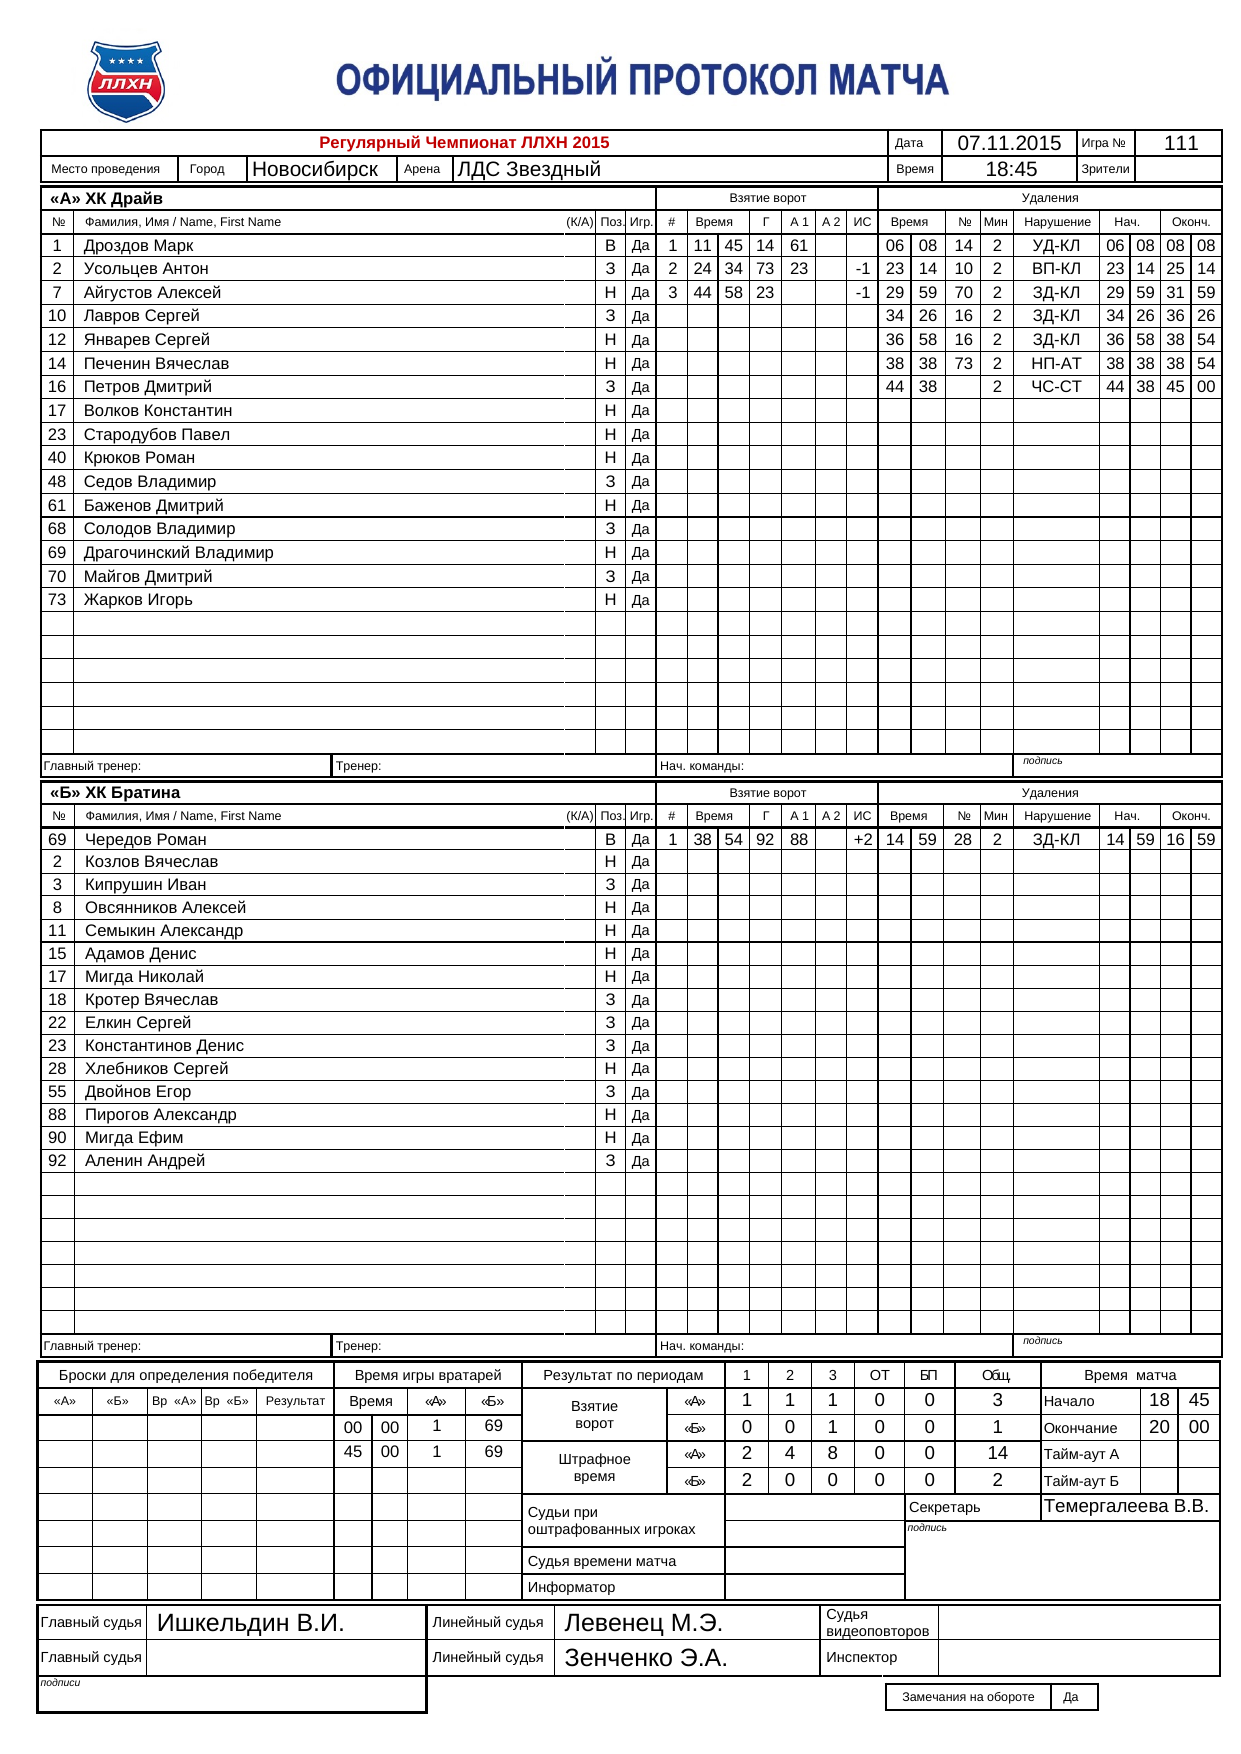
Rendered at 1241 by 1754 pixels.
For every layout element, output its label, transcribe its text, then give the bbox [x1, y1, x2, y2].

table_cell [148, 1574, 201, 1599]
table_cell 24 [688, 257, 717, 280]
table_cell [1192, 874, 1221, 895]
table_cell 14 [1100, 829, 1129, 849]
table_cell [202, 1547, 256, 1573]
table_cell [726, 1575, 904, 1599]
table_cell [75, 1242, 564, 1264]
table_cell [565, 399, 595, 422]
table_cell Да [626, 470, 655, 493]
table_cell 08 [1192, 235, 1221, 256]
table_cell [1161, 1035, 1190, 1057]
table_cell [719, 423, 749, 445]
table_cell [626, 1196, 655, 1218]
table_cell [565, 1265, 595, 1287]
table_cell 00 [1192, 376, 1221, 398]
table_cell [657, 1311, 687, 1333]
table_cell [596, 683, 625, 706]
table_cell Линейный судья [428, 1640, 554, 1675]
table_cell [944, 1173, 980, 1195]
table_cell [565, 518, 595, 540]
table_cell Жарков Игорь [74, 588, 564, 611]
table_cell ЗД-КЛ [1014, 305, 1099, 327]
table_cell [782, 565, 815, 587]
table_cell [750, 850, 781, 872]
table_cell [688, 612, 717, 634]
table_cell [466, 1547, 521, 1573]
table_cell Окончание [1042, 1415, 1140, 1440]
table_cell 10 [42, 305, 73, 327]
table_cell Да [626, 850, 655, 872]
table_cell № [42, 211, 73, 233]
table_cell [1131, 989, 1160, 1011]
table_cell [750, 1081, 781, 1103]
table_cell [1192, 1104, 1221, 1126]
table_cell [335, 1494, 371, 1520]
table_cell [981, 399, 1013, 422]
table_cell [1100, 966, 1129, 987]
table_cell 59 [1192, 281, 1221, 303]
table_cell Хлебников Сергей [75, 1058, 564, 1079]
table_cell [1192, 1311, 1221, 1333]
table_cell [1014, 612, 1099, 634]
table_cell 36 [1161, 305, 1190, 327]
table_cell 14 [946, 235, 980, 256]
table_cell [688, 588, 717, 611]
table_cell [719, 989, 749, 1011]
table_cell [816, 588, 846, 611]
table_cell 0 [726, 1415, 768, 1440]
table_cell Судья видеоповторов [821, 1606, 938, 1639]
table_cell [981, 494, 1013, 516]
table_cell [981, 1081, 1013, 1103]
table_cell [719, 1288, 749, 1310]
table_cell [816, 305, 846, 327]
table_cell В [596, 829, 625, 849]
table_cell [1131, 518, 1160, 540]
table_cell [981, 588, 1013, 611]
table_cell Время [335, 1389, 407, 1413]
table_cell Мигда Ефим [75, 1127, 564, 1149]
table_cell [912, 541, 945, 564]
table_cell [1192, 565, 1221, 587]
table_cell Да [626, 541, 655, 564]
table_cell [1161, 966, 1190, 987]
picture [5, 28, 1179, 129]
table_cell 2 [981, 352, 1013, 374]
table_cell [1014, 1035, 1099, 1057]
table_cell Да [626, 352, 655, 374]
table_cell [408, 1574, 465, 1599]
table_cell [816, 399, 846, 422]
table_cell [726, 1548, 904, 1573]
table_cell 45 [1179, 1389, 1219, 1413]
table_cell [42, 730, 73, 753]
table_cell [565, 920, 595, 941]
table_cell [335, 1521, 371, 1546]
table_cell [981, 1127, 1013, 1149]
table_cell [816, 683, 846, 706]
table_cell [912, 989, 943, 1011]
table_cell 34 [879, 305, 910, 327]
table_cell [1100, 588, 1129, 611]
table_cell Время [879, 211, 945, 233]
table_cell [565, 1035, 595, 1057]
table_cell [688, 1288, 717, 1310]
table_cell [981, 612, 1013, 634]
table_cell 59 [1131, 829, 1160, 849]
table_cell [847, 1311, 877, 1333]
table_cell Да [626, 920, 655, 941]
table_cell [782, 305, 815, 327]
table_cell [981, 683, 1013, 706]
table_cell 16 [946, 328, 980, 351]
table_cell [1161, 494, 1190, 516]
table_cell [1100, 659, 1129, 682]
table_cell [782, 328, 815, 351]
table_cell [75, 1173, 564, 1195]
table_cell [596, 707, 625, 729]
table_cell [688, 1104, 717, 1126]
table_cell УД-КЛ [1014, 235, 1099, 256]
table_cell [39, 1416, 92, 1440]
table_cell [782, 1173, 815, 1195]
table_cell +2 [847, 829, 877, 849]
table_cell 23 [42, 423, 73, 445]
table_cell [688, 1012, 717, 1033]
table_cell [939, 1640, 1219, 1675]
table_cell [782, 1104, 815, 1126]
table_cell [782, 1265, 815, 1287]
table_cell [1131, 612, 1160, 634]
table_cell [1100, 707, 1129, 729]
table_cell Н [596, 281, 625, 303]
table_cell [750, 565, 781, 587]
table_cell [1161, 896, 1190, 918]
table_cell [657, 565, 687, 587]
table_cell [93, 1547, 147, 1573]
table_cell [1014, 920, 1099, 941]
table_cell [688, 1311, 717, 1333]
table_cell [657, 896, 687, 918]
table_cell [202, 1494, 256, 1520]
table_cell [816, 470, 846, 493]
table_cell [944, 1288, 980, 1310]
table_cell [847, 1219, 877, 1241]
table_cell [688, 989, 717, 1011]
table_header ОТ [855, 1363, 904, 1387]
table_cell [42, 612, 73, 634]
table_cell [944, 1035, 980, 1057]
table_cell [879, 730, 910, 753]
table_cell [657, 1219, 687, 1241]
table_cell Тайм-аут А [1042, 1441, 1140, 1467]
table_cell Адамов Денис [75, 943, 564, 964]
table_cell [847, 1288, 877, 1310]
table_cell Поз. [596, 211, 625, 233]
table_cell [1014, 1219, 1099, 1241]
table_cell (К/А) [565, 211, 595, 233]
table_cell 36 [1100, 328, 1129, 351]
table_cell [981, 565, 1013, 587]
table_cell [912, 588, 945, 611]
table_cell Козлов Вячеслав [75, 850, 564, 872]
table_cell 58 [912, 328, 945, 351]
table_cell [719, 850, 749, 872]
table_cell [688, 376, 717, 398]
table_cell [847, 376, 877, 398]
table_cell [879, 518, 910, 540]
table_header Замечания на обороте [887, 1685, 1050, 1709]
table_cell [847, 518, 877, 540]
table_cell [750, 1288, 781, 1310]
table_cell [1100, 1127, 1129, 1149]
table_cell 2 [981, 235, 1013, 256]
table_cell [1131, 423, 1160, 445]
table_cell [1014, 966, 1099, 987]
table_cell Оконч. [1161, 211, 1221, 233]
table_cell Игр. [626, 211, 655, 233]
table_cell [75, 1288, 564, 1310]
table_cell [75, 1196, 564, 1218]
table_cell [750, 1219, 781, 1241]
table_cell [408, 1547, 465, 1573]
table_header Удаления [879, 783, 1221, 803]
table_header Взятие ворот [657, 783, 877, 803]
table_cell [565, 1150, 595, 1172]
table_cell [657, 1150, 687, 1172]
table_cell 70 [42, 565, 73, 587]
table_cell [1161, 1288, 1190, 1310]
table_cell [782, 943, 815, 964]
table_cell [1014, 1288, 1099, 1310]
table_cell [847, 235, 877, 256]
table_cell [257, 1574, 333, 1599]
table_cell [657, 446, 687, 469]
table_header Общ. [956, 1363, 1040, 1387]
table_cell [981, 541, 1013, 564]
table_cell [750, 588, 781, 611]
table_cell Да [626, 235, 655, 256]
table_cell [847, 943, 877, 964]
table_cell [1014, 850, 1099, 872]
table_cell 3 [956, 1389, 1040, 1413]
table_cell [750, 376, 781, 398]
table_cell [719, 565, 749, 587]
table_cell [750, 446, 781, 469]
table_cell «А» [668, 1442, 724, 1467]
table_cell [565, 1311, 595, 1333]
table_cell [719, 1311, 749, 1333]
table_cell [1192, 588, 1221, 611]
table_cell [782, 1127, 815, 1149]
table_cell [466, 1521, 521, 1546]
table_cell [565, 943, 595, 964]
table_cell 2 [981, 328, 1013, 351]
table_cell [750, 1127, 781, 1149]
table_cell [782, 1081, 815, 1103]
table_cell 22 [42, 1012, 74, 1033]
table_cell 38 [879, 352, 910, 374]
table_cell 92 [750, 829, 781, 849]
table_cell [750, 1058, 781, 1079]
table_cell [1100, 1012, 1129, 1033]
table_cell [981, 518, 1013, 540]
table_cell [565, 328, 595, 351]
table_cell [1192, 1035, 1221, 1057]
table_cell [74, 659, 564, 682]
table_cell [719, 636, 749, 658]
table_cell [1131, 446, 1160, 469]
table_cell [596, 1173, 625, 1195]
table_cell [1131, 850, 1160, 872]
table_cell [688, 352, 717, 374]
table_cell [1100, 399, 1129, 422]
table_cell [1131, 659, 1160, 682]
table_cell [750, 352, 781, 374]
table_cell подпись [906, 1522, 1219, 1599]
table_cell 38 [688, 829, 717, 849]
table_cell [626, 730, 655, 753]
table_cell 2 [42, 257, 73, 280]
table_cell [596, 1219, 625, 1241]
table_cell [719, 376, 749, 398]
table_cell [1192, 1127, 1221, 1149]
table_cell [847, 612, 877, 634]
table_cell [657, 1242, 687, 1264]
table_cell 44 [879, 376, 910, 398]
table_cell Судьи при оштрафованных игроках [523, 1495, 724, 1546]
table_cell 34 [1100, 305, 1129, 327]
table_cell Н [596, 399, 625, 422]
table_cell [688, 707, 717, 729]
table_cell «А» [668, 1389, 724, 1413]
table_cell [981, 989, 1013, 1011]
table_cell [1014, 683, 1099, 706]
table_cell № [944, 805, 980, 826]
table_cell [912, 399, 945, 422]
table_cell [1100, 1311, 1129, 1333]
table_cell [912, 565, 945, 587]
table_cell [719, 1127, 749, 1149]
table_cell [782, 636, 815, 658]
table_cell [879, 1150, 910, 1172]
table_cell [565, 494, 595, 516]
table_cell [816, 352, 846, 374]
table_cell [782, 1311, 815, 1333]
table_cell [42, 1196, 74, 1218]
table_cell 0 [855, 1415, 904, 1440]
table_cell [657, 612, 687, 634]
table_cell [1192, 1173, 1221, 1195]
table_cell 61 [782, 235, 815, 256]
table_cell [879, 470, 910, 493]
table_cell 40 [42, 446, 73, 469]
table_cell [688, 399, 717, 422]
table_cell 90 [42, 1127, 74, 1149]
table_cell [1192, 1242, 1221, 1264]
table_cell [879, 966, 910, 987]
table_cell [946, 683, 980, 706]
table_cell [42, 1242, 74, 1264]
table_cell В [596, 235, 625, 256]
table_cell [42, 636, 73, 658]
table_cell 29 [879, 281, 910, 303]
table_cell Информатор [523, 1575, 724, 1599]
table_cell Г [750, 805, 781, 826]
table_cell [42, 1219, 74, 1241]
table_cell [657, 305, 687, 327]
table_cell [879, 588, 910, 611]
table_cell [946, 399, 980, 422]
table_cell 2 [42, 850, 74, 872]
table_cell [1014, 1081, 1099, 1103]
table_cell 2 [981, 257, 1013, 280]
table_cell [816, 1311, 846, 1333]
table_cell Да [626, 423, 655, 445]
table_cell [782, 494, 815, 516]
table_header 07.11.2015 [943, 131, 1076, 155]
table_cell «Б » [466, 1389, 521, 1413]
table_cell «Б» [668, 1468, 724, 1493]
table_cell [202, 1441, 256, 1467]
table_cell [657, 659, 687, 682]
table_cell [565, 235, 595, 256]
table_cell [816, 1196, 846, 1218]
table_cell [750, 707, 781, 729]
table_cell [782, 376, 815, 398]
table_cell 00 [373, 1416, 407, 1440]
table_cell [565, 305, 595, 327]
table_cell [879, 920, 910, 941]
table_cell [847, 494, 877, 516]
table_cell [847, 850, 877, 872]
table_cell [1014, 730, 1099, 753]
table_cell 0 [855, 1442, 904, 1467]
table_cell Да [626, 518, 655, 540]
table_cell ЗД-КЛ [1014, 829, 1099, 849]
table_cell [596, 1265, 625, 1287]
table_cell [565, 470, 595, 493]
table_cell [847, 1127, 877, 1149]
table_cell Да [626, 989, 655, 1011]
table_cell 12 [42, 328, 73, 351]
table_cell А 1 [782, 211, 815, 233]
table_cell [1161, 612, 1190, 634]
table_cell [719, 470, 749, 493]
table_cell [879, 896, 910, 918]
table_cell Январев Сергей [74, 328, 564, 351]
table_cell [782, 966, 815, 987]
table_cell [946, 612, 980, 634]
table_cell Да [626, 588, 655, 611]
table_cell Да [626, 1104, 655, 1126]
table_cell [657, 1288, 687, 1310]
table_cell [816, 1242, 846, 1264]
table_cell [847, 446, 877, 469]
table_cell [847, 1081, 877, 1103]
table_cell 8 [812, 1442, 854, 1467]
table_header Регулярный Чемпионат ЛЛХН 2015 [42, 131, 887, 155]
table_cell [93, 1416, 147, 1440]
table_cell [782, 707, 815, 729]
table_cell Главный судья [39, 1606, 146, 1639]
table_cell [1131, 730, 1160, 753]
table_cell [688, 1127, 717, 1149]
table_cell 54 [1192, 352, 1221, 374]
table_cell [626, 1311, 655, 1333]
table_cell [847, 966, 877, 987]
table_cell [944, 1081, 980, 1103]
table_cell [1192, 636, 1221, 658]
table_cell [1131, 1104, 1160, 1126]
table_cell [1192, 730, 1221, 753]
table_cell 00 [335, 1416, 371, 1440]
table_cell [565, 966, 595, 987]
table_cell [1100, 1058, 1129, 1079]
table_cell [93, 1441, 147, 1467]
table_cell [466, 1494, 521, 1520]
table_cell [373, 1494, 407, 1520]
table_cell ЗД-КЛ [1014, 328, 1099, 351]
table_cell [847, 588, 877, 611]
table_cell [1131, 943, 1160, 964]
table_cell [688, 1265, 717, 1287]
table_cell [912, 470, 945, 493]
table_cell [565, 636, 595, 658]
table_cell [946, 376, 980, 398]
table_cell А 2 [816, 805, 846, 826]
table_cell [1100, 1104, 1129, 1126]
table_cell [1131, 1058, 1160, 1079]
table_cell 36 [879, 328, 910, 351]
table_cell [816, 257, 846, 280]
table_cell Тренер: [333, 1335, 655, 1356]
table_cell 73 [750, 257, 781, 280]
table_cell [1161, 565, 1190, 587]
table_cell 08 [912, 235, 945, 256]
table_cell 38 [1100, 352, 1129, 374]
table_cell 0 [905, 1468, 954, 1493]
table_cell 00 [1179, 1415, 1219, 1440]
table_cell [782, 518, 815, 540]
table_cell [750, 612, 781, 634]
table_cell [719, 1196, 749, 1218]
table_cell 59 [1131, 281, 1160, 303]
table_cell 69 [42, 829, 74, 849]
table_cell [912, 966, 943, 987]
table_header Дата [889, 131, 941, 155]
table_cell [657, 989, 687, 1011]
table_cell [750, 683, 781, 706]
table_cell [148, 1468, 201, 1493]
table_cell [596, 1288, 625, 1310]
table_cell 17 [42, 399, 73, 422]
table_cell [1014, 1311, 1099, 1333]
table_cell [944, 1219, 980, 1241]
table_cell [944, 896, 980, 918]
table_cell [912, 1035, 943, 1057]
table_cell [565, 588, 595, 611]
table_cell ИС [847, 211, 877, 233]
table_cell [981, 423, 1013, 445]
table_cell [816, 1081, 846, 1103]
table_cell [879, 636, 910, 658]
table_cell Да [626, 399, 655, 422]
table_cell [1192, 1012, 1221, 1033]
table_cell [1014, 1104, 1099, 1126]
table_cell [782, 1288, 815, 1310]
table_cell [657, 850, 687, 872]
table_cell [1100, 1242, 1129, 1264]
table_header «А» ХК Драйв [42, 188, 655, 209]
table_cell [335, 1547, 371, 1573]
table_cell [373, 1521, 407, 1546]
table_cell Нарушение [1014, 805, 1099, 826]
table_cell [1192, 399, 1221, 422]
table_cell [1100, 1035, 1129, 1057]
table_cell [782, 683, 815, 706]
table_cell 0 [905, 1389, 954, 1413]
table_cell [847, 565, 877, 587]
table_cell [1161, 1150, 1190, 1172]
table_cell [1014, 707, 1099, 729]
table_cell [657, 1196, 687, 1218]
table_cell [816, 829, 846, 849]
table_cell [816, 730, 846, 753]
table_cell [816, 565, 846, 587]
table_cell [782, 399, 815, 422]
table_cell [750, 1311, 781, 1333]
table_cell [1014, 1012, 1099, 1033]
table_cell [912, 1196, 943, 1218]
table_cell [657, 1058, 687, 1079]
table_cell [596, 1196, 625, 1218]
table_cell [1014, 1127, 1099, 1149]
table_cell [912, 1219, 943, 1241]
table_cell 00 [373, 1441, 407, 1467]
table_cell [912, 1012, 943, 1033]
table_header Игра № [1078, 131, 1134, 155]
table_cell [1100, 1196, 1129, 1218]
table_cell Да [626, 1012, 655, 1033]
table_cell [1131, 707, 1160, 729]
table_cell [565, 850, 595, 872]
table_cell Усольцев Антон [74, 257, 564, 280]
table_cell [148, 1521, 201, 1546]
table_cell [1192, 850, 1221, 872]
table_cell [688, 966, 717, 987]
table_cell [1100, 1081, 1129, 1103]
table_cell Ишкельдин В.И. [147, 1606, 425, 1639]
table_cell [719, 1058, 749, 1079]
table_cell [688, 305, 717, 327]
table_cell Нач. [1100, 211, 1160, 233]
table_cell 08 [1161, 235, 1190, 256]
table_cell А 1 [782, 805, 815, 826]
table_cell [879, 1311, 910, 1333]
table_cell [750, 920, 781, 941]
table_cell Фамилия, Имя / Name, First Name [75, 805, 565, 826]
table_cell Время [688, 805, 749, 826]
table_cell 14 [912, 257, 945, 280]
table_cell [1014, 1265, 1099, 1287]
table_cell [816, 1104, 846, 1126]
table_cell [816, 920, 846, 941]
table_cell [719, 683, 749, 706]
table_cell [565, 1219, 595, 1241]
table_cell [39, 1494, 92, 1520]
table_cell [912, 1288, 943, 1310]
table_cell [912, 874, 943, 895]
table_cell [466, 1468, 521, 1493]
table_cell [782, 1196, 815, 1218]
table_cell [816, 850, 846, 872]
table_cell [847, 1242, 877, 1264]
table_cell 23 [879, 257, 910, 280]
table_cell 38 [1161, 352, 1190, 374]
table_cell 1 [657, 829, 687, 849]
table_cell [912, 1242, 943, 1264]
table_cell 59 [912, 829, 943, 849]
table_cell [688, 1058, 717, 1079]
table_cell 88 [782, 829, 815, 849]
table_cell [1131, 494, 1160, 516]
table_cell [657, 730, 687, 753]
table_cell З [596, 874, 625, 895]
table_cell [1131, 470, 1160, 493]
table_cell -1 [847, 281, 877, 303]
table_cell [1131, 1219, 1160, 1241]
table_cell Двойнов Егор [75, 1081, 564, 1103]
table_cell 11 [688, 235, 717, 256]
table_cell [657, 588, 687, 611]
table_cell Н [596, 588, 625, 611]
table_cell Н [596, 1104, 625, 1126]
table_cell [944, 966, 980, 987]
table_cell [719, 896, 749, 918]
table_cell [726, 1521, 904, 1546]
table_cell [816, 235, 846, 256]
table_cell [1131, 565, 1160, 587]
table_cell Н [596, 446, 625, 469]
table_cell [750, 1012, 781, 1033]
table_cell [946, 541, 980, 564]
table_cell [1192, 612, 1221, 634]
table_cell [565, 989, 595, 1011]
table_cell [565, 565, 595, 587]
table_cell [944, 989, 980, 1011]
table_cell 0 [905, 1415, 954, 1440]
table_cell [373, 1574, 407, 1599]
table_cell [1161, 1242, 1190, 1264]
table_cell Н [596, 943, 625, 964]
table_cell [981, 1265, 1013, 1287]
table_cell [981, 659, 1013, 682]
table_cell [1161, 541, 1190, 564]
table_cell 16 [1161, 829, 1190, 849]
table_cell Темергалеева В.В. [1042, 1495, 1219, 1520]
table_cell [1192, 659, 1221, 682]
table_cell 48 [42, 470, 73, 493]
table_cell 16 [946, 305, 980, 327]
table_cell [657, 943, 687, 964]
table_cell [688, 1150, 717, 1172]
table_cell [408, 1521, 465, 1546]
table_cell [688, 850, 717, 872]
table_cell 3 [657, 281, 687, 303]
table_cell [148, 1416, 201, 1440]
table_cell [657, 494, 687, 516]
table_cell [782, 730, 815, 753]
table_cell [847, 1196, 877, 1218]
table_cell [816, 1150, 846, 1172]
table_cell Да [626, 1035, 655, 1057]
table_cell [847, 636, 877, 658]
table_cell [202, 1574, 256, 1599]
table_cell [688, 1035, 717, 1057]
table_cell [719, 494, 749, 516]
table_cell [1192, 470, 1221, 493]
table_cell [1161, 1127, 1190, 1149]
table_cell [782, 281, 815, 303]
table_cell [946, 470, 980, 493]
table_cell [816, 494, 846, 516]
table_cell 1 [769, 1389, 811, 1413]
table_cell [782, 612, 815, 634]
table_cell [912, 896, 943, 918]
table_cell [750, 1104, 781, 1126]
table_cell 45 [335, 1441, 371, 1467]
table_cell [750, 636, 781, 658]
table_cell [1161, 659, 1190, 682]
table_cell 34 [719, 257, 749, 280]
table_cell [74, 612, 564, 634]
table_cell [1014, 446, 1099, 469]
table_header «Б» ХК Братина [42, 783, 655, 803]
table_cell [782, 1150, 815, 1172]
table_cell [1131, 1311, 1160, 1333]
table_cell [74, 730, 564, 753]
table_cell [1161, 707, 1190, 729]
table_header Время матча [1042, 1363, 1219, 1387]
table_cell Да [626, 376, 655, 398]
table_cell Петров Дмитрий [74, 376, 564, 398]
table_cell [1192, 1058, 1221, 1079]
table_cell 26 [1131, 305, 1160, 327]
table_cell [1131, 1035, 1160, 1057]
table_cell [408, 1494, 465, 1520]
table_cell А 2 [816, 211, 846, 233]
table_cell [1100, 943, 1129, 964]
table_cell [847, 874, 877, 895]
table_cell Арена [398, 157, 452, 181]
table_cell [147, 1640, 425, 1675]
table_cell [816, 518, 846, 540]
table_cell 14 [956, 1442, 1040, 1467]
table_cell [1161, 850, 1190, 872]
table_cell 68 [42, 518, 73, 540]
table_cell [657, 1035, 687, 1057]
table_header 111 [1136, 131, 1221, 155]
table_cell [1014, 896, 1099, 918]
table_cell [626, 659, 655, 682]
table_cell [879, 1081, 910, 1103]
table_cell [847, 423, 877, 445]
table_cell 10 [946, 257, 980, 280]
table_cell [1161, 874, 1190, 895]
table_cell [1100, 1265, 1129, 1287]
table_cell [626, 683, 655, 706]
table_cell [1161, 399, 1190, 422]
table_cell [626, 1265, 655, 1287]
table_cell [148, 1494, 201, 1520]
table_cell [719, 730, 749, 753]
table_cell [257, 1441, 333, 1467]
table_cell [657, 920, 687, 941]
table_cell Аленин Андрей [75, 1150, 564, 1172]
table_cell Н [596, 1058, 625, 1079]
table_cell [1136, 157, 1221, 181]
table_cell [1014, 1196, 1099, 1218]
table_cell Тайм-аут Б [1042, 1468, 1140, 1493]
table_cell З [596, 565, 625, 587]
table_cell [750, 896, 781, 918]
table_cell [565, 1242, 595, 1264]
table_cell Да [626, 305, 655, 327]
table_cell [1161, 989, 1190, 1011]
table_cell [1100, 612, 1129, 634]
table_cell Да [626, 494, 655, 516]
table_cell # [657, 211, 687, 233]
table_cell 44 [688, 281, 717, 303]
table_cell [42, 1173, 74, 1195]
table_cell Н [596, 541, 625, 564]
table_cell Кипрушин Иван [75, 874, 564, 895]
table_cell [1161, 446, 1190, 469]
table_cell [565, 659, 595, 682]
table_cell [565, 1288, 595, 1310]
table_cell [879, 399, 910, 422]
table_cell [565, 1104, 595, 1126]
table_cell Да [626, 1150, 655, 1172]
table_cell [847, 541, 877, 564]
table_cell [688, 874, 717, 895]
table_cell 2 [981, 829, 1013, 849]
table_cell [1131, 588, 1160, 611]
table_cell [688, 518, 717, 540]
table_cell (К/А) [565, 805, 595, 826]
table_cell 23 [750, 281, 781, 303]
table_cell [1161, 1219, 1190, 1241]
table_cell [879, 1288, 910, 1310]
table_cell [74, 683, 564, 706]
table_cell [912, 1311, 943, 1333]
table_cell [373, 1547, 407, 1573]
table_cell [1100, 446, 1129, 469]
table_cell [912, 730, 945, 753]
table_cell [688, 565, 717, 587]
table_cell [946, 446, 980, 469]
table_cell [944, 1127, 980, 1149]
table_cell [42, 683, 73, 706]
table_cell Айгустов Алексей [74, 281, 564, 303]
table_cell [565, 612, 595, 634]
table_cell [981, 707, 1013, 729]
table_cell [912, 683, 945, 706]
table_cell [879, 1219, 910, 1241]
table_cell [1192, 518, 1221, 540]
table_cell [1100, 989, 1129, 1011]
table_cell [202, 1416, 256, 1440]
table_cell [719, 1035, 749, 1057]
table_cell [565, 1173, 595, 1195]
table_cell [596, 612, 625, 634]
table_cell [879, 1104, 910, 1126]
table_cell [688, 328, 717, 351]
table_cell 15 [42, 943, 74, 964]
table_cell [944, 1311, 980, 1333]
table_cell [750, 494, 781, 516]
table_cell [39, 1574, 92, 1599]
table_cell [719, 612, 749, 634]
table_cell З [596, 376, 625, 398]
table_cell [1014, 470, 1099, 493]
table_cell [981, 1104, 1013, 1126]
table_cell Вр «Б» [202, 1389, 256, 1413]
table_cell Начало [1042, 1389, 1140, 1413]
table_cell [565, 1127, 595, 1149]
table_cell [816, 1173, 846, 1195]
table_header 3 [812, 1363, 854, 1387]
table_cell [1100, 896, 1129, 918]
table_cell 2 [726, 1442, 768, 1467]
table_cell [596, 1311, 625, 1333]
table_cell [565, 829, 595, 849]
table_cell [596, 659, 625, 682]
table_cell Семыкин Александр [75, 920, 564, 941]
table_cell [750, 989, 781, 1011]
table_cell [93, 1494, 147, 1520]
table_cell [1192, 1081, 1221, 1103]
table_cell [148, 1547, 201, 1573]
table_cell [257, 1494, 333, 1520]
table_header Броски для определения победителя [39, 1363, 333, 1387]
table_cell 1 [812, 1389, 854, 1413]
table_cell [782, 352, 815, 374]
table_cell Печенин Вячеслав [74, 352, 564, 374]
table_cell [657, 1265, 687, 1287]
table_cell [688, 541, 717, 564]
table_cell [657, 636, 687, 658]
table_cell [816, 446, 846, 469]
table_cell [750, 1196, 781, 1218]
table_cell [1131, 1242, 1160, 1264]
table_cell [1014, 494, 1099, 516]
table_cell [939, 1606, 1219, 1639]
table_cell Вр «А» [148, 1389, 201, 1413]
table_cell Новосибирск [248, 157, 396, 181]
table_cell [847, 352, 877, 374]
table_cell [1192, 943, 1221, 964]
table_cell [782, 1058, 815, 1079]
table_cell Да [626, 257, 655, 280]
table_cell [565, 683, 595, 706]
table_cell [1141, 1468, 1177, 1493]
table_cell 17 [42, 966, 74, 987]
table_cell [946, 565, 980, 587]
table_cell «А» [408, 1389, 465, 1413]
table_cell 58 [1131, 328, 1160, 351]
table_cell 70 [946, 281, 980, 303]
table_cell [39, 1441, 92, 1467]
table_cell [688, 1219, 717, 1241]
table_header БП [905, 1363, 954, 1387]
table_cell 58 [719, 281, 749, 303]
table_cell [944, 1265, 980, 1287]
table_cell подпись [1014, 755, 1221, 776]
table_cell [565, 376, 595, 398]
table_cell [1014, 588, 1099, 611]
table_cell [719, 1104, 749, 1126]
table_cell Зрители [1078, 157, 1134, 181]
table_cell [879, 943, 910, 964]
table_cell [688, 494, 717, 516]
table_cell З [596, 305, 625, 327]
table_cell 38 [1161, 328, 1190, 351]
table_cell Стародубов Павел [74, 423, 564, 445]
table_cell Баженов Дмитрий [74, 494, 564, 516]
table_cell [782, 446, 815, 469]
table_cell 61 [42, 494, 73, 516]
table_cell [719, 966, 749, 987]
table_cell [879, 874, 910, 895]
table_cell 59 [1192, 829, 1221, 849]
table_cell [1192, 1288, 1221, 1310]
table_cell [719, 328, 749, 351]
table_cell [1161, 730, 1190, 753]
table_cell [1161, 1104, 1190, 1126]
table_cell [1131, 399, 1160, 422]
table_cell [847, 989, 877, 1011]
table_cell [202, 1521, 256, 1546]
table_cell [202, 1468, 256, 1493]
table_cell [657, 352, 687, 374]
table_cell 0 [769, 1415, 811, 1440]
table_cell [719, 541, 749, 564]
table_cell [782, 588, 815, 611]
table_cell [981, 1242, 1013, 1264]
table_cell [726, 1495, 904, 1520]
table_cell 14 [750, 235, 781, 256]
table_cell [1131, 1196, 1160, 1218]
table_cell [1192, 896, 1221, 918]
table_cell 2 [981, 305, 1013, 327]
table_cell Драгочинский Владимир [74, 541, 564, 564]
table_cell [1100, 874, 1129, 895]
table_cell [847, 730, 877, 753]
table_cell [847, 305, 877, 327]
table_cell [1014, 1173, 1099, 1195]
table_cell [879, 612, 910, 634]
table_cell [1100, 470, 1129, 493]
table_cell [626, 636, 655, 658]
table_cell [944, 1150, 980, 1172]
table_cell [257, 1521, 333, 1546]
table_cell [565, 874, 595, 895]
table_cell [1014, 636, 1099, 658]
table_cell 1 [812, 1415, 854, 1440]
table_cell [657, 1104, 687, 1126]
table_cell 2 [981, 376, 1013, 398]
table_cell Главный тренер: [42, 755, 330, 776]
table_cell [1192, 920, 1221, 941]
table_cell [428, 1677, 882, 1711]
table_cell Нач. команды: [657, 755, 1012, 776]
table_cell [782, 1219, 815, 1241]
table_cell [912, 518, 945, 540]
table_header Время игры вратарей [335, 1363, 521, 1387]
table_cell [912, 1150, 943, 1172]
table_header Удаления [879, 188, 1221, 209]
table_cell [816, 1127, 846, 1149]
table_cell [750, 1265, 781, 1287]
table_cell Седов Владимир [74, 470, 564, 493]
table_cell [981, 1012, 1013, 1033]
table_cell 31 [1161, 281, 1190, 303]
table_cell 18 [1141, 1389, 1177, 1413]
table_cell [74, 707, 564, 729]
table_header Да [1052, 1685, 1097, 1709]
table_cell [657, 423, 687, 445]
table_cell [981, 446, 1013, 469]
table_cell [944, 874, 980, 895]
table_cell [782, 541, 815, 564]
table_cell [565, 1081, 595, 1103]
table_cell [946, 423, 980, 445]
table_cell [750, 541, 781, 564]
table_cell [657, 874, 687, 895]
table_cell [981, 1058, 1013, 1079]
table_cell З [596, 518, 625, 540]
table_cell 38 [912, 376, 945, 398]
table_cell [816, 376, 846, 398]
table_cell Г [750, 211, 781, 233]
table_cell 2 [657, 257, 687, 280]
table_cell [1100, 636, 1129, 658]
table_cell НП-АТ [1014, 352, 1099, 374]
table_cell [1192, 1196, 1221, 1218]
table_cell [719, 399, 749, 422]
table_cell [688, 943, 717, 964]
table_cell Чередов Роман [75, 829, 564, 849]
table_cell 0 [812, 1468, 854, 1493]
table_cell [1161, 470, 1190, 493]
table_cell [1179, 1468, 1219, 1493]
table_cell Лавров Сергей [74, 305, 564, 327]
table_cell [912, 707, 945, 729]
table_cell Мигда Николай [75, 966, 564, 987]
table_cell [626, 1219, 655, 1241]
table_cell [719, 707, 749, 729]
table_cell [1131, 1012, 1160, 1033]
table_cell [816, 966, 846, 987]
table_cell [1161, 1311, 1190, 1333]
table_cell [879, 683, 910, 706]
table_cell [1100, 518, 1129, 540]
table_cell Нач. [1100, 805, 1160, 826]
table_cell 88 [42, 1104, 74, 1126]
table_cell [879, 1012, 910, 1033]
table_cell [912, 1173, 943, 1195]
table_cell Мин [981, 805, 1013, 826]
table_cell [1141, 1441, 1177, 1467]
table_cell [879, 1265, 910, 1287]
table_cell [883, 1677, 1220, 1681]
table_cell Мин [981, 211, 1013, 233]
table_cell [565, 730, 595, 753]
table_cell [879, 1196, 910, 1218]
table_cell [626, 1288, 655, 1310]
table_cell [466, 1574, 521, 1599]
table_cell [42, 707, 73, 729]
table_cell [816, 1035, 846, 1057]
table_cell Взятие ворот [523, 1389, 666, 1440]
table_cell [1161, 636, 1190, 658]
table_cell [719, 1173, 749, 1195]
table_cell [719, 659, 749, 682]
table_cell [657, 707, 687, 729]
table_cell [816, 707, 846, 729]
table_cell [1161, 1058, 1190, 1079]
table_cell [912, 659, 945, 682]
table_cell [688, 1173, 717, 1195]
table_cell Н [596, 328, 625, 351]
table_cell [688, 636, 717, 658]
table_cell 23 [42, 1035, 74, 1057]
table_cell [1131, 1288, 1160, 1310]
table_cell 14 [42, 352, 73, 374]
table_cell [981, 636, 1013, 658]
table_cell ВП-КЛ [1014, 257, 1099, 280]
table_cell подписи [39, 1677, 425, 1711]
table_cell [565, 281, 595, 303]
table_cell [946, 730, 980, 753]
table_cell [1179, 1441, 1219, 1467]
table_cell [750, 518, 781, 540]
table_cell Зенченко Э.А. [555, 1640, 819, 1675]
table_cell [565, 446, 595, 469]
table_cell [847, 399, 877, 422]
table_cell [847, 1104, 877, 1126]
table_cell [719, 1219, 749, 1241]
table_cell [565, 1058, 595, 1079]
table_header 1 [726, 1363, 768, 1387]
table_cell [1014, 943, 1099, 964]
table_cell [373, 1468, 407, 1493]
table_cell Главный судья [39, 1640, 146, 1675]
table_cell Время [688, 211, 749, 233]
table_cell [1192, 683, 1221, 706]
table_cell Н [596, 850, 625, 872]
table_cell Тренер: [333, 755, 655, 776]
table_cell 7 [42, 281, 73, 303]
table_cell [847, 1150, 877, 1172]
table_cell Да [626, 565, 655, 587]
table_cell Да [626, 896, 655, 918]
table_cell З [596, 1012, 625, 1033]
table_cell [981, 896, 1013, 918]
table_cell 06 [879, 235, 910, 256]
table_cell [1131, 636, 1160, 658]
table_cell З [596, 1150, 625, 1172]
table_cell [750, 1035, 781, 1057]
table_cell 1 [408, 1441, 465, 1467]
table_cell 18 [42, 989, 74, 1011]
table_cell [1131, 874, 1160, 895]
table_cell [782, 1242, 815, 1264]
table_cell [782, 896, 815, 918]
table_cell З [596, 989, 625, 1011]
table_cell [657, 1081, 687, 1103]
table_cell Левенец М.Э. [555, 1606, 819, 1639]
table_cell [1014, 518, 1099, 540]
table_cell [565, 423, 595, 445]
table_cell 29 [1100, 281, 1129, 303]
table_cell [1192, 494, 1221, 516]
table_cell [1192, 1219, 1221, 1241]
table_cell [1131, 1265, 1160, 1287]
table_cell 1 [657, 235, 687, 256]
table_cell 08 [1131, 235, 1160, 256]
table_cell [93, 1574, 147, 1599]
table_cell [750, 659, 781, 682]
table_cell 20 [1141, 1415, 1177, 1440]
table_cell [750, 730, 781, 753]
table_cell [565, 1012, 595, 1033]
table_cell [719, 352, 749, 374]
table_cell [847, 659, 877, 682]
table_cell [946, 636, 980, 658]
table_cell [1014, 989, 1099, 1011]
table_cell [626, 1242, 655, 1264]
table_cell № [42, 805, 74, 826]
table_cell [981, 1035, 1013, 1057]
table_cell [946, 659, 980, 682]
table_cell [912, 1104, 943, 1126]
table_cell [782, 423, 815, 445]
table_cell [719, 305, 749, 327]
table_cell [782, 659, 815, 682]
table_cell 69 [42, 541, 73, 564]
table_cell Да [626, 1058, 655, 1079]
table_cell [719, 1012, 749, 1033]
table_cell [1192, 966, 1221, 987]
table_cell [688, 920, 717, 941]
table_cell [847, 1265, 877, 1287]
table_cell Время [879, 805, 943, 826]
table_cell [1161, 1173, 1190, 1195]
table_cell ЛДС Звездный [454, 157, 887, 181]
table_cell [719, 1265, 749, 1287]
table_cell [688, 470, 717, 493]
table_cell Н [596, 352, 625, 374]
table_cell [1014, 659, 1099, 682]
table_cell 38 [912, 352, 945, 374]
table_cell 1 [956, 1415, 1040, 1440]
table_cell [565, 541, 595, 564]
table_cell [1100, 683, 1129, 706]
table_cell [750, 1242, 781, 1264]
table_cell Н [596, 920, 625, 941]
table_cell [688, 683, 717, 706]
table_cell [981, 1196, 1013, 1218]
table_cell [944, 850, 980, 872]
table_cell [981, 1173, 1013, 1195]
table_cell Да [626, 281, 655, 303]
table_cell [981, 943, 1013, 964]
table_cell [847, 1173, 877, 1195]
table_cell Волков Константин [74, 399, 564, 422]
table_cell [1014, 1058, 1099, 1079]
table_cell [879, 446, 910, 469]
table_cell [750, 399, 781, 422]
table_cell [719, 920, 749, 941]
table_cell 45 [1161, 376, 1190, 398]
table_cell [912, 423, 945, 445]
table_cell 1 [42, 235, 73, 256]
table_cell [1014, 565, 1099, 587]
table_cell [912, 612, 945, 634]
table_cell [750, 328, 781, 351]
table_cell [879, 707, 910, 729]
table_cell Штрафное время [523, 1442, 666, 1493]
table_cell 38 [1131, 376, 1160, 398]
table_cell [782, 470, 815, 493]
table_cell [1100, 541, 1129, 564]
table_header Результат по периодам [523, 1363, 724, 1387]
table_cell [39, 1468, 92, 1493]
table_cell [1131, 541, 1160, 564]
table_cell [1014, 874, 1099, 895]
table_cell [1099, 1682, 1220, 1711]
table_cell [847, 707, 877, 729]
table_cell [74, 636, 564, 658]
table_cell 1 [726, 1389, 768, 1413]
table_cell [657, 1127, 687, 1149]
table_cell [816, 636, 846, 658]
table_cell [816, 1219, 846, 1241]
table_cell Да [626, 1081, 655, 1103]
table_cell [1192, 446, 1221, 469]
table_cell [750, 1150, 781, 1172]
table_cell [657, 376, 687, 398]
table_cell [688, 1081, 717, 1103]
table_cell [148, 1441, 201, 1467]
table_cell [750, 470, 781, 493]
table_cell 16 [42, 376, 73, 398]
table_cell 54 [719, 829, 749, 849]
table_cell [1100, 1150, 1129, 1172]
table_cell [816, 328, 846, 351]
table_cell [946, 518, 980, 540]
table_cell Линейный судья [428, 1606, 554, 1639]
table_cell [946, 494, 980, 516]
table_cell [750, 966, 781, 987]
table_cell [657, 328, 687, 351]
table_cell Солодов Владимир [74, 518, 564, 540]
table_cell 92 [42, 1150, 74, 1172]
table_cell [847, 920, 877, 941]
table_cell [1014, 1150, 1099, 1172]
table_cell [1131, 1173, 1160, 1195]
table_cell [981, 470, 1013, 493]
table_cell З [596, 1081, 625, 1103]
table_cell [912, 1127, 943, 1149]
table_cell [719, 1150, 749, 1172]
table_cell [1161, 1012, 1190, 1033]
table_cell [816, 1265, 846, 1287]
table_cell [1131, 1081, 1160, 1103]
table_cell [879, 1035, 910, 1057]
table_cell [847, 683, 877, 706]
table_cell «А» [39, 1389, 92, 1413]
table_cell [782, 989, 815, 1011]
table_cell [816, 896, 846, 918]
table_cell Н [596, 423, 625, 445]
table_cell Инспектор [821, 1640, 938, 1675]
table_cell [719, 943, 749, 964]
table_cell 14 [1131, 257, 1160, 280]
table_cell [847, 1035, 877, 1057]
table_cell [626, 1173, 655, 1195]
table_cell [1192, 541, 1221, 564]
table_cell [782, 1012, 815, 1033]
table_cell [816, 943, 846, 964]
table_cell [596, 636, 625, 658]
table_cell [1161, 683, 1190, 706]
table_cell [42, 1311, 74, 1333]
table_cell Майгов Дмитрий [74, 565, 564, 587]
table_cell 26 [1192, 305, 1221, 327]
table_cell Да [626, 874, 655, 895]
table_cell 4 [769, 1442, 811, 1467]
table_cell [1192, 1265, 1221, 1287]
table_cell З [596, 1035, 625, 1057]
table_cell [981, 1219, 1013, 1241]
table_header Взятие ворот [657, 188, 877, 209]
table_cell [565, 1196, 595, 1218]
table_cell [944, 1058, 980, 1079]
table_cell [657, 683, 687, 706]
table_cell 69 [466, 1416, 521, 1440]
table_cell -1 [847, 257, 877, 280]
table_cell № [946, 211, 980, 233]
table_cell [688, 1242, 717, 1264]
table_cell 0 [769, 1468, 811, 1493]
table_cell 2 [956, 1468, 1040, 1493]
table_cell [688, 1196, 717, 1218]
table_cell Н [596, 966, 625, 987]
table_cell [879, 1058, 910, 1079]
table_cell 1 [408, 1416, 465, 1440]
table_cell [750, 943, 781, 964]
table_cell 0 [905, 1442, 954, 1467]
table_cell Овсянников Алексей [75, 896, 564, 918]
table_cell «Б» [93, 1389, 147, 1413]
table_cell [816, 989, 846, 1011]
table_cell 28 [42, 1058, 74, 1079]
table_cell [981, 730, 1013, 753]
table_cell [1161, 920, 1190, 941]
table_cell [657, 966, 687, 987]
table_cell [688, 896, 717, 918]
table_cell [816, 423, 846, 445]
table_cell [944, 1242, 980, 1264]
table_cell [626, 612, 655, 634]
table_cell [688, 423, 717, 445]
table_cell 54 [1192, 328, 1221, 351]
table_cell [75, 1219, 564, 1241]
table_cell [879, 850, 910, 872]
table_cell [335, 1468, 371, 1493]
table_cell [1131, 1150, 1160, 1172]
table_cell Кротер Вячеслав [75, 989, 564, 1011]
table_cell 28 [944, 829, 980, 849]
table_cell [944, 943, 980, 964]
table_cell [750, 874, 781, 895]
table_cell Дроздов Марк [74, 235, 564, 256]
table_cell 18:45 [943, 157, 1076, 181]
table_cell [981, 1150, 1013, 1172]
table_cell [847, 896, 877, 918]
table_cell Секретарь [906, 1495, 1040, 1520]
table_cell Да [626, 966, 655, 987]
table_cell [657, 1173, 687, 1195]
table_cell [1192, 423, 1221, 445]
table_cell [42, 1265, 74, 1287]
table_cell [657, 541, 687, 564]
table_cell [981, 1311, 1013, 1333]
table_cell 38 [1131, 352, 1160, 374]
table_cell [719, 874, 749, 895]
table_cell [1161, 588, 1190, 611]
table_cell З [596, 470, 625, 493]
table_cell [879, 494, 910, 516]
table_cell [1131, 920, 1160, 941]
table_cell [688, 730, 717, 753]
table_cell [257, 1547, 333, 1573]
table_cell [879, 1242, 910, 1264]
table_cell [782, 1035, 815, 1057]
table_cell [1161, 943, 1190, 964]
table_cell Да [626, 943, 655, 964]
table_cell [946, 707, 980, 729]
table_cell «Б» [668, 1415, 724, 1440]
table_cell 55 [42, 1081, 74, 1103]
table_cell [912, 446, 945, 469]
table_cell [688, 659, 717, 682]
table_cell Елкин Сергей [75, 1012, 564, 1033]
table_cell [816, 1288, 846, 1310]
table_cell [1014, 1242, 1099, 1264]
table_cell [719, 588, 749, 611]
table_cell Да [626, 829, 655, 849]
table_cell [657, 518, 687, 540]
table_cell [1100, 494, 1129, 516]
table_cell [719, 1242, 749, 1264]
table_cell [596, 1242, 625, 1264]
table_cell 59 [912, 281, 945, 303]
table_cell [42, 659, 73, 682]
table_cell [39, 1521, 92, 1546]
table_cell [879, 1173, 910, 1195]
table_cell Игр. [626, 805, 655, 826]
table_cell [879, 423, 910, 445]
table_cell 06 [1100, 235, 1129, 256]
table_cell Н [596, 1127, 625, 1149]
table_cell [1192, 989, 1221, 1011]
table_cell [565, 257, 595, 280]
table_cell Пирогов Александр [75, 1104, 564, 1126]
table_cell [257, 1416, 333, 1440]
table_cell [1014, 399, 1099, 422]
table_cell 14 [879, 829, 910, 849]
table_cell [1100, 1219, 1129, 1241]
table_cell [565, 707, 595, 729]
table_cell [1131, 683, 1160, 706]
table_cell З [596, 257, 625, 280]
table_cell [912, 920, 943, 941]
table_cell [1192, 1150, 1221, 1172]
table_cell 23 [1100, 257, 1129, 280]
table_cell 2 [726, 1468, 768, 1493]
table_cell [1100, 850, 1129, 872]
table_cell [626, 707, 655, 729]
table_cell [981, 874, 1013, 895]
table_cell [39, 1547, 92, 1573]
table_cell 14 [1192, 257, 1221, 280]
table_cell Судья времени матча [523, 1548, 724, 1573]
table_cell [596, 730, 625, 753]
table_cell [816, 612, 846, 634]
table_cell [75, 1265, 564, 1287]
table_cell [1014, 423, 1099, 445]
table_cell [1161, 423, 1190, 445]
table_cell 25 [1161, 257, 1190, 280]
table_cell Да [626, 1127, 655, 1149]
table_cell [657, 470, 687, 493]
table_cell [408, 1468, 465, 1493]
table_cell [1161, 518, 1190, 540]
table_cell Н [596, 494, 625, 516]
table_cell [657, 399, 687, 422]
table_cell # [657, 805, 687, 826]
table_cell [42, 1288, 74, 1310]
table_cell [75, 1311, 564, 1333]
table_cell [847, 328, 877, 351]
table_cell [1131, 896, 1160, 918]
table_cell [912, 1081, 943, 1103]
table_cell [816, 874, 846, 895]
table_cell Результат [257, 1389, 333, 1413]
table_cell 69 [466, 1441, 521, 1467]
table_cell [847, 1012, 877, 1033]
table_cell [93, 1521, 147, 1546]
table_cell Да [626, 328, 655, 351]
table_cell Место проведения [42, 157, 177, 181]
table_cell [879, 659, 910, 682]
table_cell подпись [1014, 1335, 1221, 1356]
table_cell [816, 541, 846, 564]
table_cell Оконч. [1161, 805, 1221, 826]
table_cell 11 [42, 920, 74, 941]
table_cell [879, 565, 910, 587]
table_cell [912, 943, 943, 964]
table_cell [847, 470, 877, 493]
table_cell [719, 518, 749, 540]
table_cell [912, 1058, 943, 1079]
table_cell [1192, 707, 1221, 729]
table_cell [782, 874, 815, 895]
table_cell [1100, 565, 1129, 587]
table_cell [816, 281, 846, 303]
table_cell [565, 896, 595, 918]
table_cell Фамилия, Имя / Name, First Name [74, 211, 565, 233]
table_cell [1100, 730, 1129, 753]
table_cell 23 [782, 257, 815, 280]
table_cell ЗД-КЛ [1014, 281, 1099, 303]
table_cell Да [626, 446, 655, 469]
table_cell 3 [42, 874, 74, 895]
table_cell [1100, 423, 1129, 445]
table_cell [688, 446, 717, 469]
table_cell [657, 1012, 687, 1033]
table_cell [1014, 541, 1099, 564]
table_cell 44 [1100, 376, 1129, 398]
table_cell [1161, 1265, 1190, 1287]
table_cell 0 [855, 1468, 904, 1493]
table_cell Константинов Денис [75, 1035, 564, 1057]
table_cell [981, 966, 1013, 987]
table_cell 73 [42, 588, 73, 611]
table_cell [912, 850, 943, 872]
table_cell [847, 1058, 877, 1079]
table_cell [879, 989, 910, 1011]
table_cell [981, 920, 1013, 941]
table_cell [750, 1173, 781, 1195]
table_cell 73 [946, 352, 980, 374]
table_cell [944, 1012, 980, 1033]
table_cell [816, 1012, 846, 1033]
table_cell Н [596, 896, 625, 918]
table_cell [981, 850, 1013, 872]
table_cell [946, 588, 980, 611]
table_cell Нач. команды: [657, 1335, 1012, 1356]
table_cell 0 [855, 1389, 904, 1413]
table_cell [1100, 1288, 1129, 1310]
table_cell Нарушение [1014, 211, 1099, 233]
table_cell [1100, 1173, 1129, 1195]
table_cell [944, 920, 980, 941]
table_cell [1100, 920, 1129, 941]
table_cell [782, 850, 815, 872]
table_cell 8 [42, 896, 74, 918]
table_cell [257, 1468, 333, 1493]
table_cell [912, 636, 945, 658]
table_cell 2 [981, 281, 1013, 303]
table_cell [816, 659, 846, 682]
table_cell [912, 1265, 943, 1287]
table_cell ЧС-СТ [1014, 376, 1099, 398]
table_cell [1131, 1127, 1160, 1149]
table_cell [719, 446, 749, 469]
table_cell [335, 1574, 371, 1599]
table_cell Крюков Роман [74, 446, 564, 469]
table_cell 45 [719, 235, 749, 256]
table_cell [93, 1468, 147, 1493]
table_cell [565, 352, 595, 374]
table_header 2 [769, 1363, 811, 1387]
table_cell [944, 1104, 980, 1126]
table_cell [719, 1081, 749, 1103]
table_cell [816, 1058, 846, 1079]
table_cell 26 [912, 305, 945, 327]
table_cell [750, 423, 781, 445]
table_cell ИС [847, 805, 877, 826]
table_cell [879, 541, 910, 564]
table_cell [944, 1196, 980, 1218]
table_cell [981, 1288, 1013, 1310]
table_cell [1161, 1196, 1190, 1218]
table_cell Главный тренер: [42, 1335, 330, 1356]
table_cell Время [889, 157, 941, 181]
table_cell [1161, 1081, 1190, 1103]
table_cell Поз. [596, 805, 625, 826]
table_cell [1131, 966, 1160, 987]
table_cell Город [179, 157, 246, 181]
table_cell [750, 305, 781, 327]
table_cell [879, 1127, 910, 1149]
table_cell [912, 494, 945, 516]
table_cell [782, 920, 815, 941]
